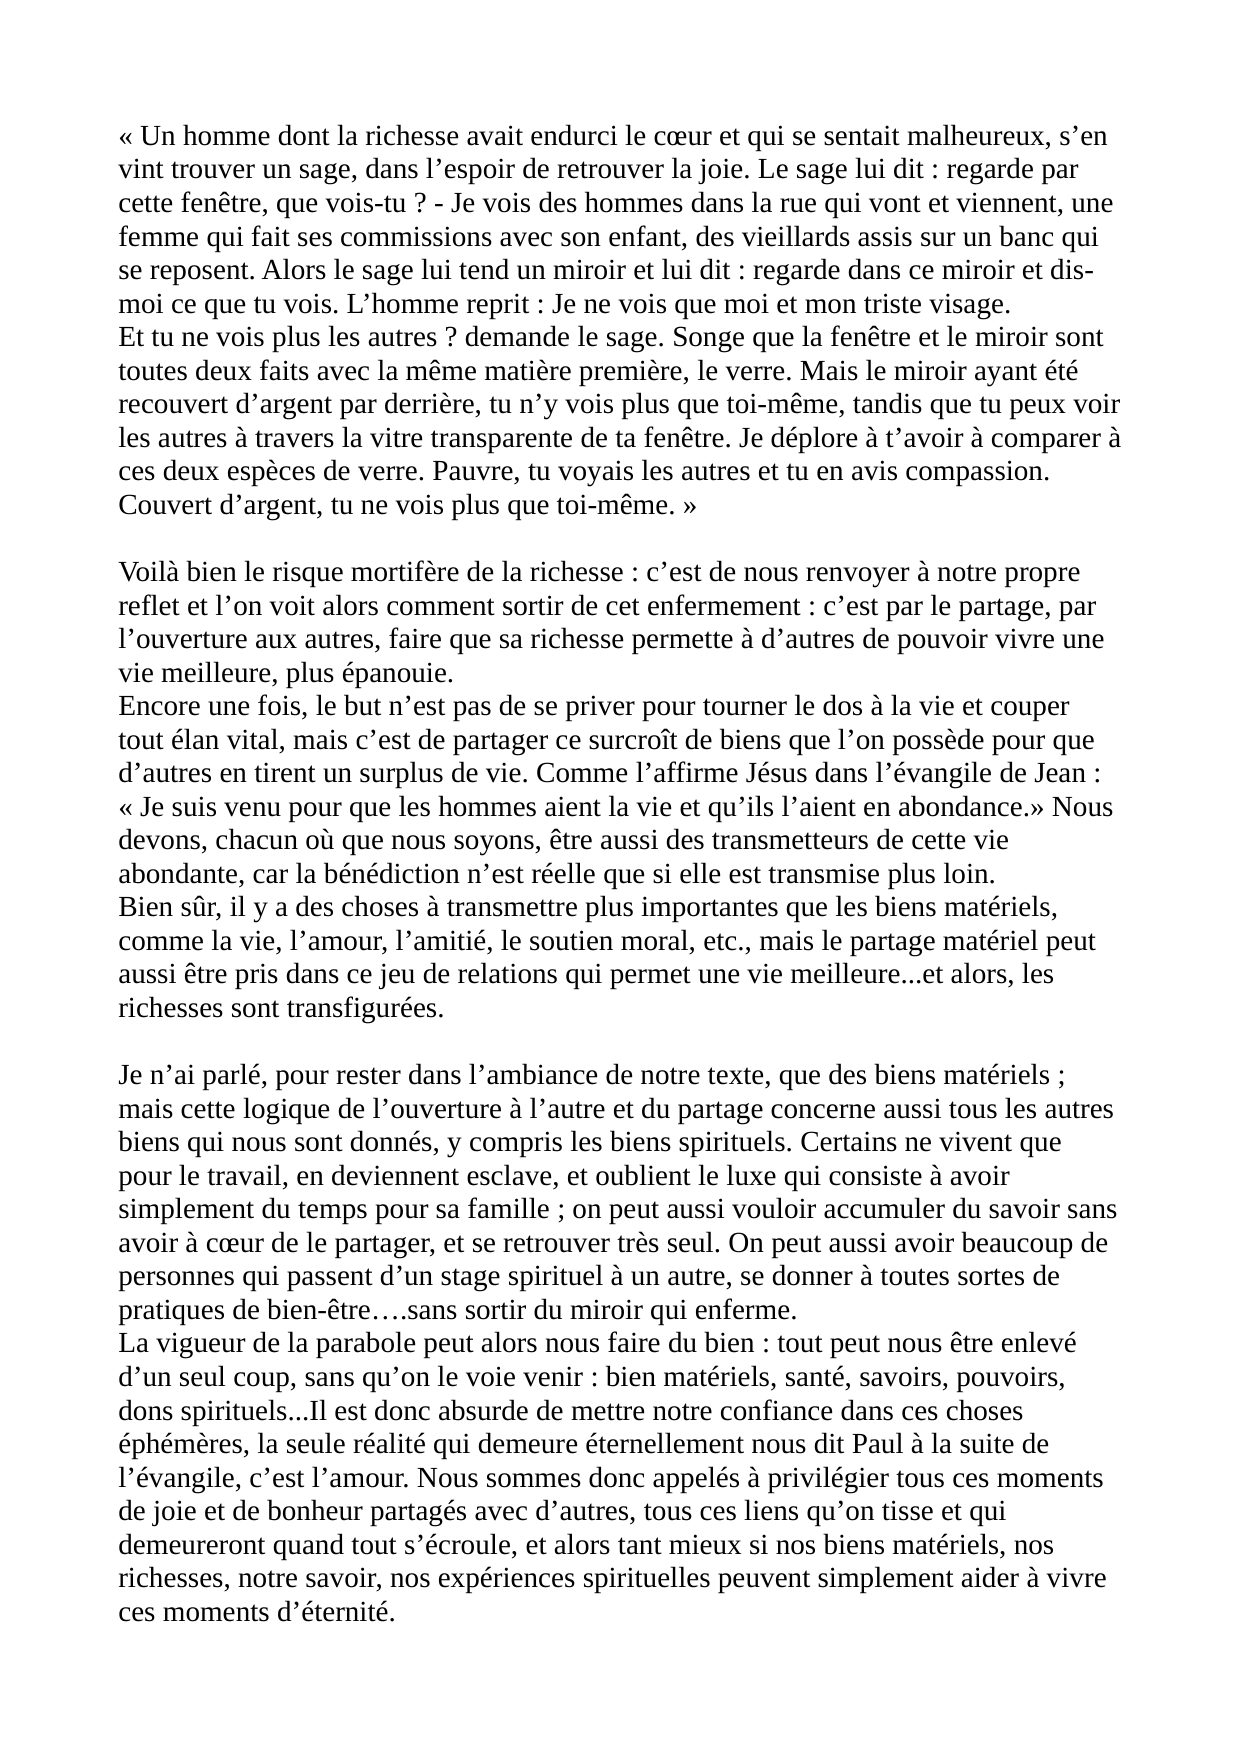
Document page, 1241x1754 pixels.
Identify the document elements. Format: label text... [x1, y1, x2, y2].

text Voilà bien le risque mortifère de la richesse : c’est de nous renvoyer à notre propre reflet et l’on voit alors comment sortir de cet enfermement : c’est par le partage, par l’ouverture aux autres, faire que sa richesse permette à d’autres de pouvoir vivre une vie meilleure, plus épanouie. [118, 554, 1122, 688]
text Je n’ai parlé, pour rester dans l’ambiance de notre texte, que des biens matériels ; mais cette logique de l’ouverture à l’autre et du partage concerne aussi tous les autres biens qui nous sont donnés, y compris les biens spirituels. Certains ne vivent que pour le travail, en deviennent esclave, et oublient le luxe qui consiste à avoir simplement du temps pour sa famille ; on peut aussi vouloir accumuler du savoir sans avoir à cœur de le partager, et se retrouver très seul. On peut aussi avoir beaucoup de personnes qui passent d’un stage spirituel à un autre, se donner à toutes sortes de pratiques de bien-être….sans sortir du miroir qui enferme. [118, 1057, 1122, 1326]
text Bien sûr, il y a des choses à transmettre plus importantes que les biens matériels, comme la vie, l’amour, l’amitié, le soutien moral, etc., mais le partage matériel peut aussi être pris dans ce jeu de relations qui permet une vie meilleure...et alors, les richesses sont transfigurées. [118, 889, 1122, 1024]
text « Un homme dont la richesse avait endurci le cœur et qui se sentait malheureux, s’en vint trouver un sage, dans l’espoir de retrouver la joie. Le sage lui dit : regarde par cette fenêtre, que vois-tu ? - Je vois des hommes dans la rue qui vont et viennent, une femme qui fait ses commissions avec son enfant, des vieillards assis sur un banc qui se reposent. Alors le sage lui tend un miroir et lui dit : regarde dans ce miroir et dis-moi ce que tu vois. L’homme reprit : Je ne vois que moi et mon triste visage. [118, 118, 1122, 319]
text La vigueur de la parabole peut alors nous faire du bien : tout peut nous être enlevé d’un seul coup, sans qu’on le voie venir : bien matériels, santé, savoirs, pouvoirs, dons spirituels...Il est donc absurde de mettre notre confiance dans ces choses éphémères, la seule réalité qui demeure éternellement nous dit Paul à la suite de l’évangile, c’est l’amour. Nous sommes donc appelés à privilégier tous ces moments de joie et de bonheur partagés avec d’autres, tous ces liens qu’on tisse et qui demeureront quand tout s’écroule, et alors tant mieux si nos biens matériels, nos richesses, notre savoir, nos expériences spirituelles peuvent simplement aider à vivre ces moments d’éternité. [118, 1326, 1122, 1627]
text Et tu ne vois plus les autres ? demande le sage. Songe que la fenêtre et le miroir sont toutes deux faits avec la même matière première, le verre. Mais le miroir ayant été recouvert d’argent par derrière, tu n’y vois plus que toi-même, tandis que tu peux voir les autres à travers la vitre transparente de ta fenêtre. Je déplore à t’avoir à comparer à ces deux espèces de verre. Pauvre, tu voyais les autres et tu en avis compassion. Couvert d’argent, tu ne vois plus que toi-même. » [118, 319, 1122, 521]
text Encore une fois, le but n’est pas de se priver pour tourner le dos à la vie et couper tout élan vital, mais c’est de partager ce surcroît de biens que l’on possède pour que d’autres en tirent un surplus de vie. Comme l’affirme Jésus dans l’évangile de Jean : « Je suis venu pour que les hommes aient la vie et qu’ils l’aient en abondance.» Nous devons, chacun où que nous soyons, être aussi des transmetteurs de cette vie abondante, car la bénédiction n’est réelle que si elle est transmise plus loin. [118, 688, 1122, 889]
